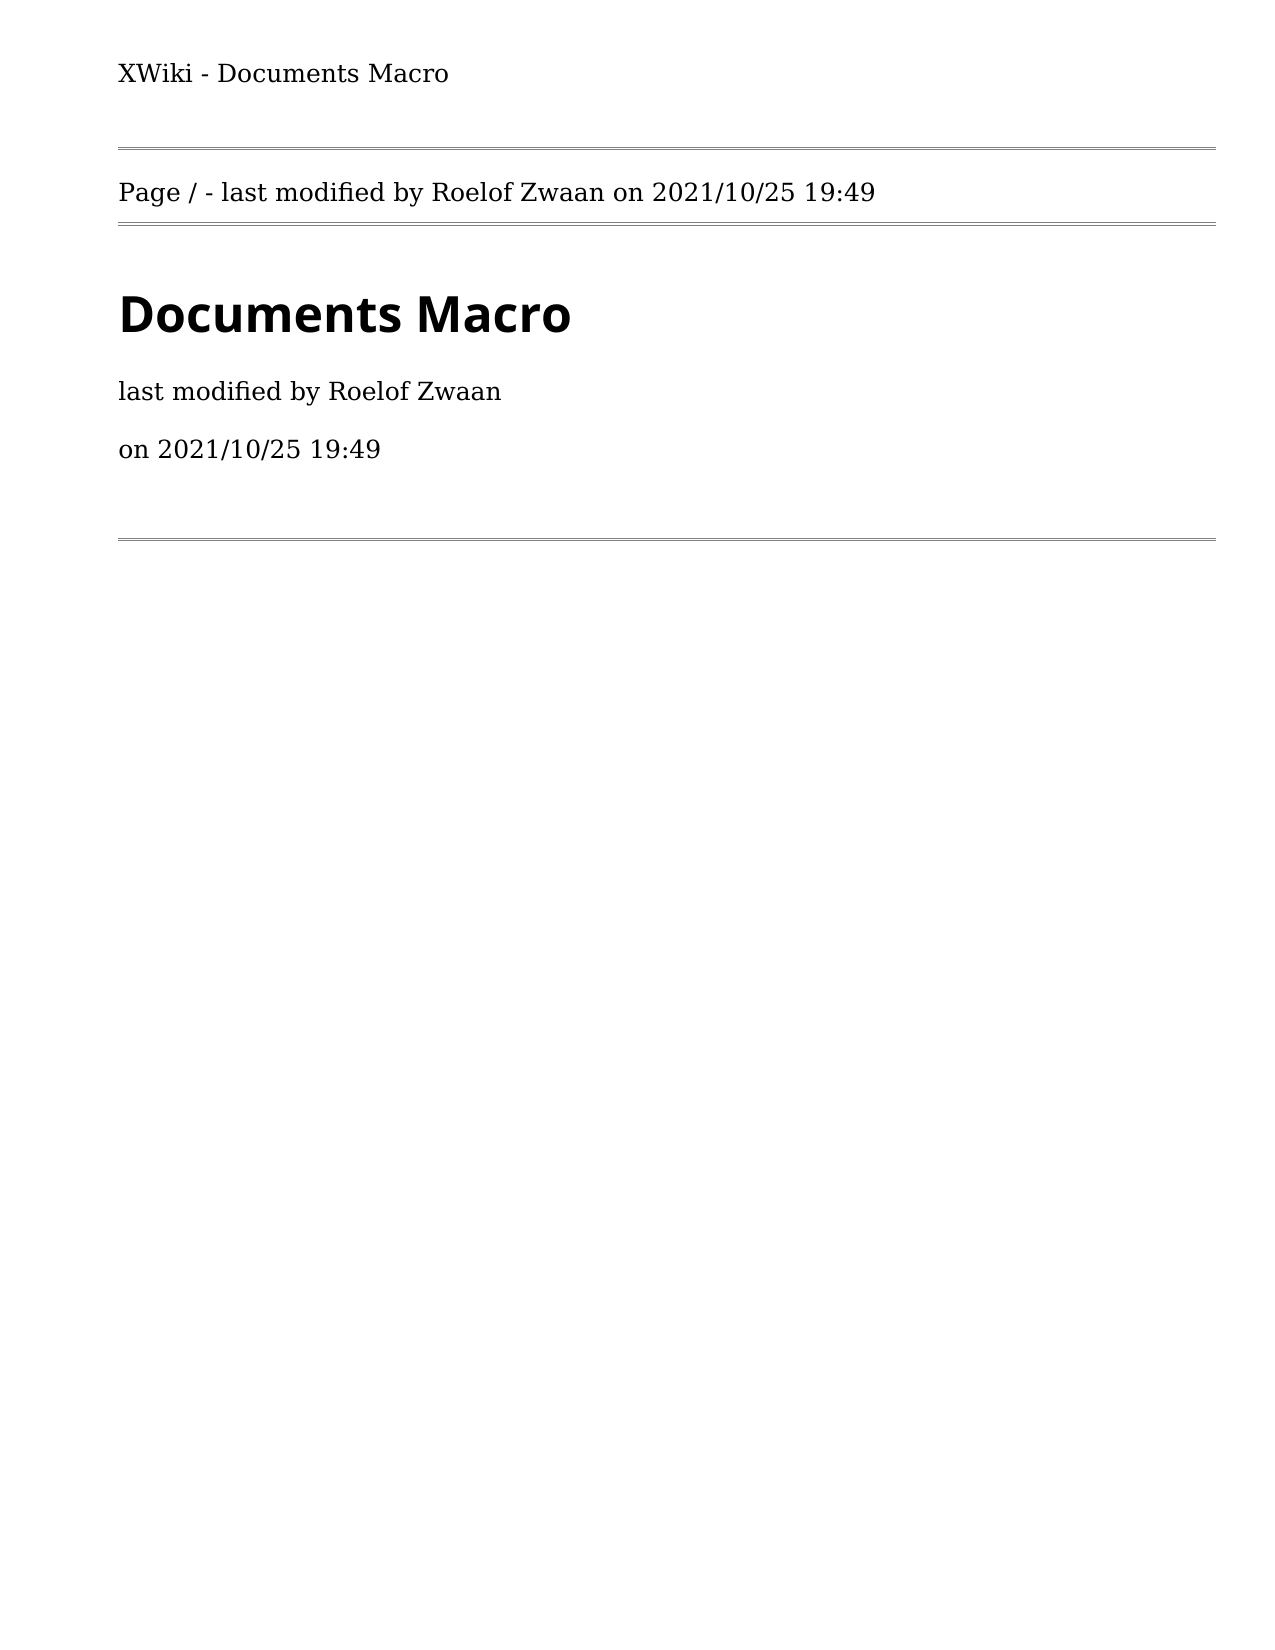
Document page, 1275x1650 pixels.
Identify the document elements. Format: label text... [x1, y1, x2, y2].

text XWiki - Documents Macro [118, 59, 1216, 88]
text on 2021/10/25 19:49 [118, 435, 1216, 464]
subtitle Documents Macro [118, 279, 1216, 347]
text last modified by Roelof Zwaan [118, 377, 1216, 406]
text Page / - last modified by Roelof Zwaan on 2021/10/25 19:49 [118, 179, 1216, 208]
